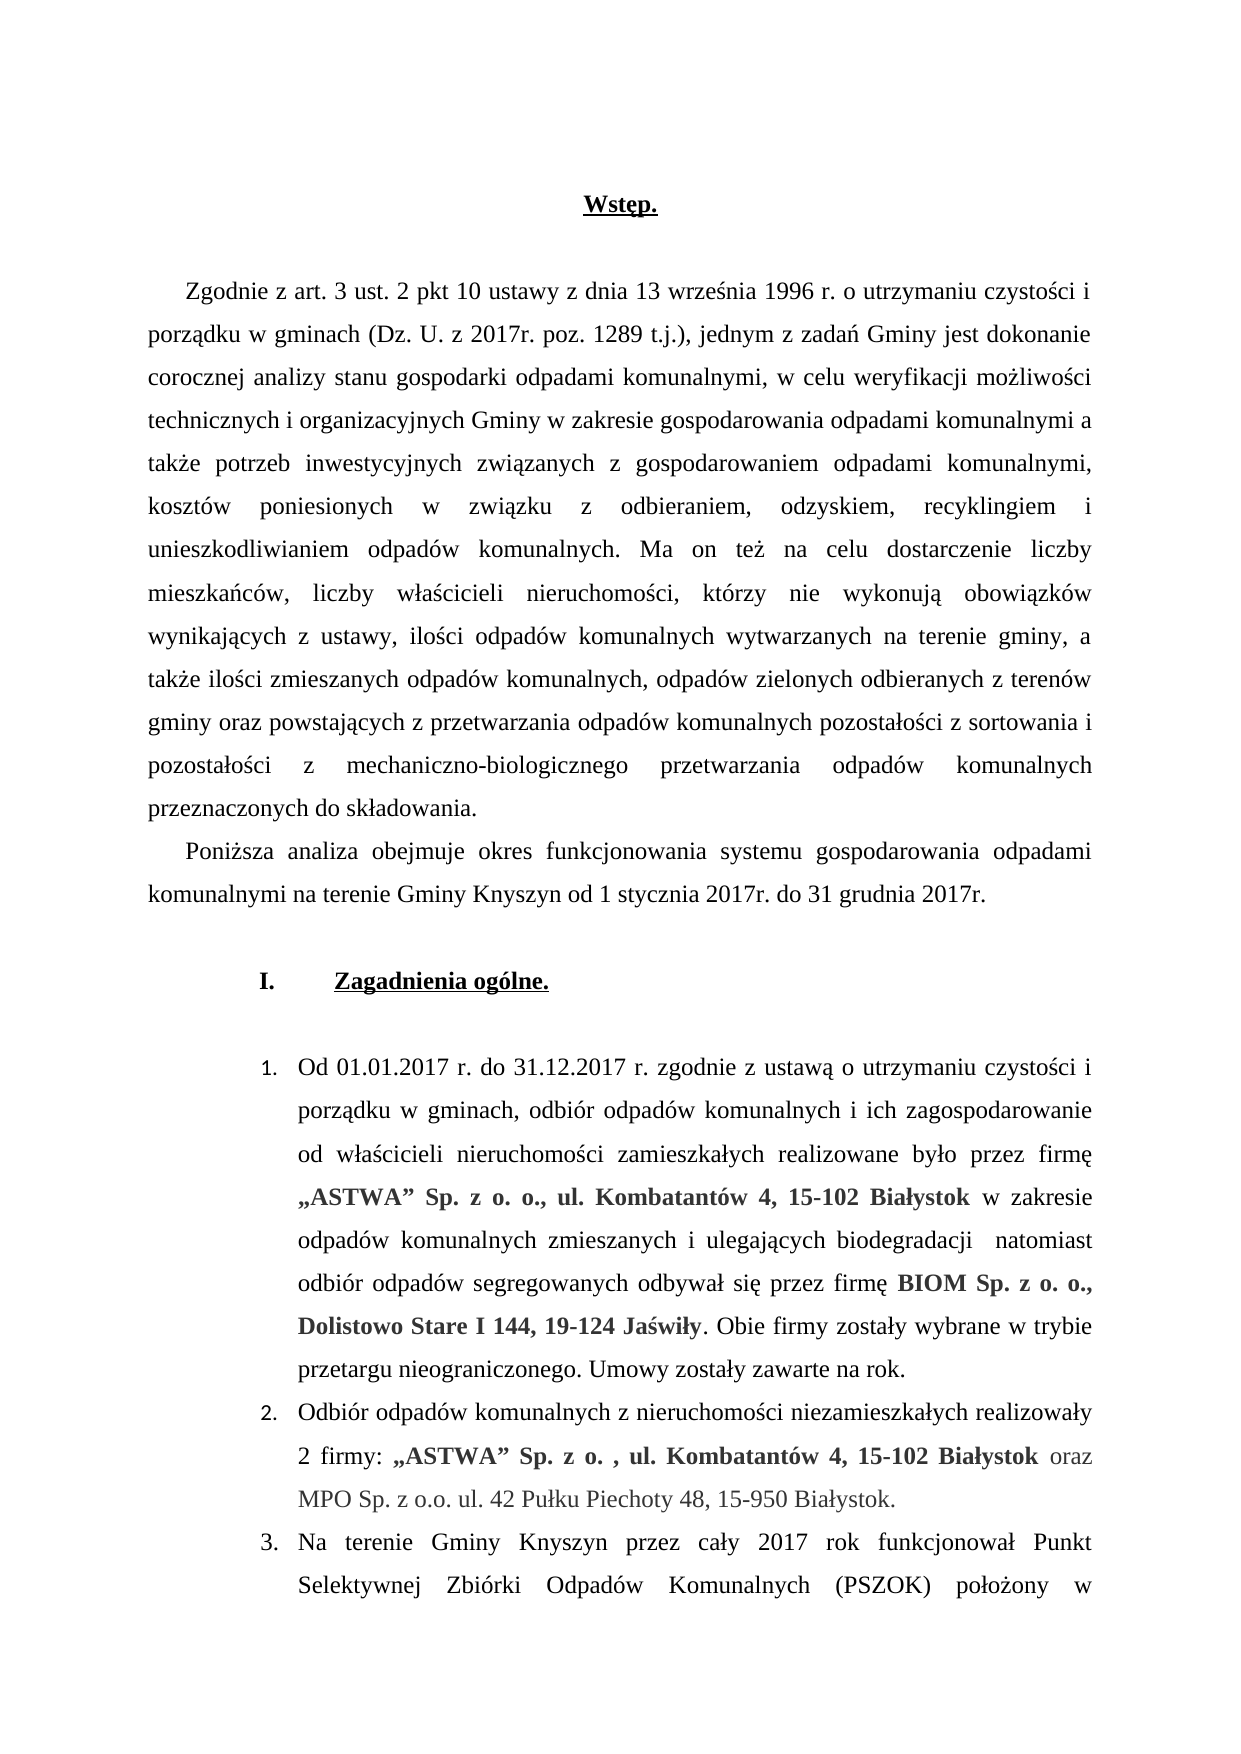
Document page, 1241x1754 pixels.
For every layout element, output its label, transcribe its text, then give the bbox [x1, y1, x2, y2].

text Wstęp. [148, 189, 1093, 218]
list Odbiór odpadów komunalnych z nieruchomości niezamieszkałych realizowały 2 firmy: „ASTWA” Sp. z o. , ul. Kombatantów 4, 15-102 Białystok oraz MPO Sp. z o.o. ul. 42 Pułku Piechoty 48, 15-950 Białystok. [260, 1397, 1093, 1513]
list Na terenie Gminy Knyszyn przez cały 2017 rok funkcjonował Punkt Selektywnej Zbiórki Odpadów Komunalnych (PSZOK) położony w [260, 1527, 1093, 1599]
list Zgodnie z art. 3 ust. 2 pkt 10 ustawy z dnia 13 września 1996 r. o utrzymaniu czystości i porządku w gminach (Dz. U. z 2017r. poz. 1289 t.j.), jednym z zadań Gminy jest dokonanie corocznej analizy stanu gospodarki odpadami komunalnymi, w celu weryfikacji możliwości technicznych i organizacyjnych Gminy w zakresie gospodarowania odpadami komunalnymi a także potrzeb inwestycyjnych związanych z gospodarowaniem odpadami komunalnymi, kosztów poniesionych w związku z odbieraniem, odzyskiem, recyklingiem i unieszkodliwianiem odpadów komunalnych. Ma on też na celu dostarczenie liczby mieszkańców, liczby właścicieli nieruchomości, którzy nie wykonują obowiązków wynikających z ustawy, ilości odpadów komunalnych wytwarzanych na terenie gminy, a także ilości zmieszanych odpadów komunalnych, odpadów zielonych odbieranych z terenów gminy oraz powstających z przetwarzania odpadów komunalnych pozostałości z sortowania i pozostałości z mechaniczno-biologicznego przetwarzania odpadów komunalnych przeznaczonych do składowania. [148, 276, 1093, 822]
list Poniższa analiza obejmuje okres funkcjonowania systemu gospodarowania odpadami komunalnymi na terenie Gminy Knyszyn od 1 stycznia 2017r. do 31 grudnia 2017r. [148, 836, 1093, 908]
list Zagadnienia ogólne. [259, 966, 1093, 994]
list Od 01.01.2017 r. do 31.12.2017 r. zgodnie z ustawą o utrzymaniu czystości i porządku w gminach, odbiór odpadów komunalnych i ich zagospodarowanie od właścicieli nieruchomości zamieszkałych realizowane było przez firmę „ASTWA” Sp. z o. o., ul. Kombatantów 4, 15-102 Białystok w zakresie odpadów komunalnych zmieszanych i ulegających biodegradacji natomiast odbiór odpadów segregowanych odbywał się przez firmę BIOM Sp. z o. o., Dolistowo Stare I 144, 19-124 Jaświły. Obie firmy zostały wybrane w trybie przetargu nieograniczonego. Umowy zostały zawarte na rok. [260, 1052, 1093, 1383]
